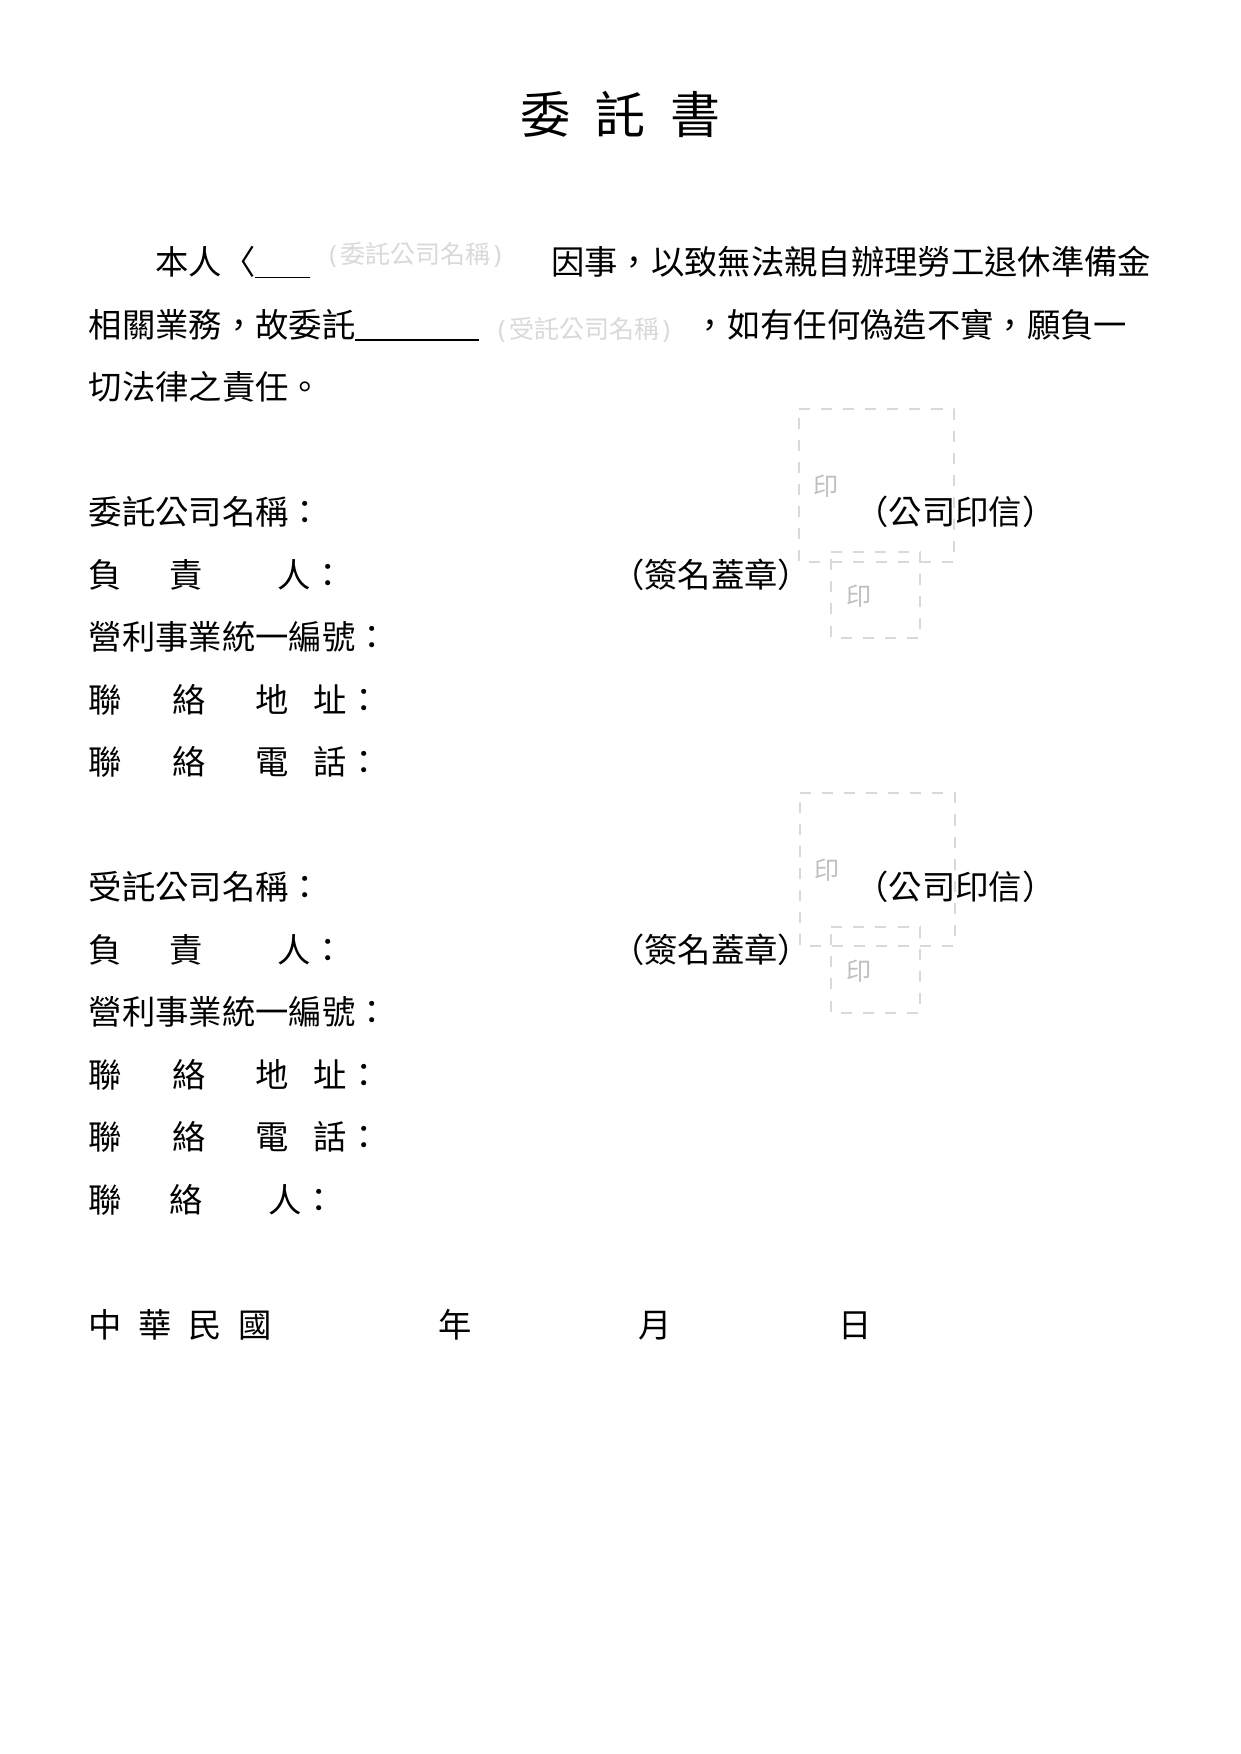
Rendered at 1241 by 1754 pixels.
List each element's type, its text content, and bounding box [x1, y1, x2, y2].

text 營利事業統一編號： [89, 593, 1152, 656]
text (委託公司名稱) [325, 235, 519, 271]
text 中 華 民 國 年 月 日 [89, 1281, 1152, 1343]
text 本人〈 〉因事，以致無法親自辦理勞工退休準備金相關業務，故委託 辦理，如有任何偽造不實，願負一切法律之責任。 [89, 218, 1152, 406]
text 受託公司名稱： （公司印信） [89, 843, 1152, 906]
text 營利事業統一編號： [89, 968, 1152, 1031]
text 聯 絡 人： [89, 1156, 1152, 1218]
text 聯 絡 電 話： [89, 1093, 1152, 1156]
text 聯 絡 地 址： [89, 1031, 1152, 1093]
text 聯 絡 地 址： [89, 656, 1152, 718]
text 負 責 人： （簽名蓋章） [89, 906, 1152, 968]
text (受託公司名稱) [494, 310, 688, 346]
text 聯 絡 電 話： [89, 718, 1152, 781]
text 委託公司名稱： （公司印信） [89, 468, 1152, 531]
text 負 責 人： （簽名蓋章） [89, 531, 1152, 593]
